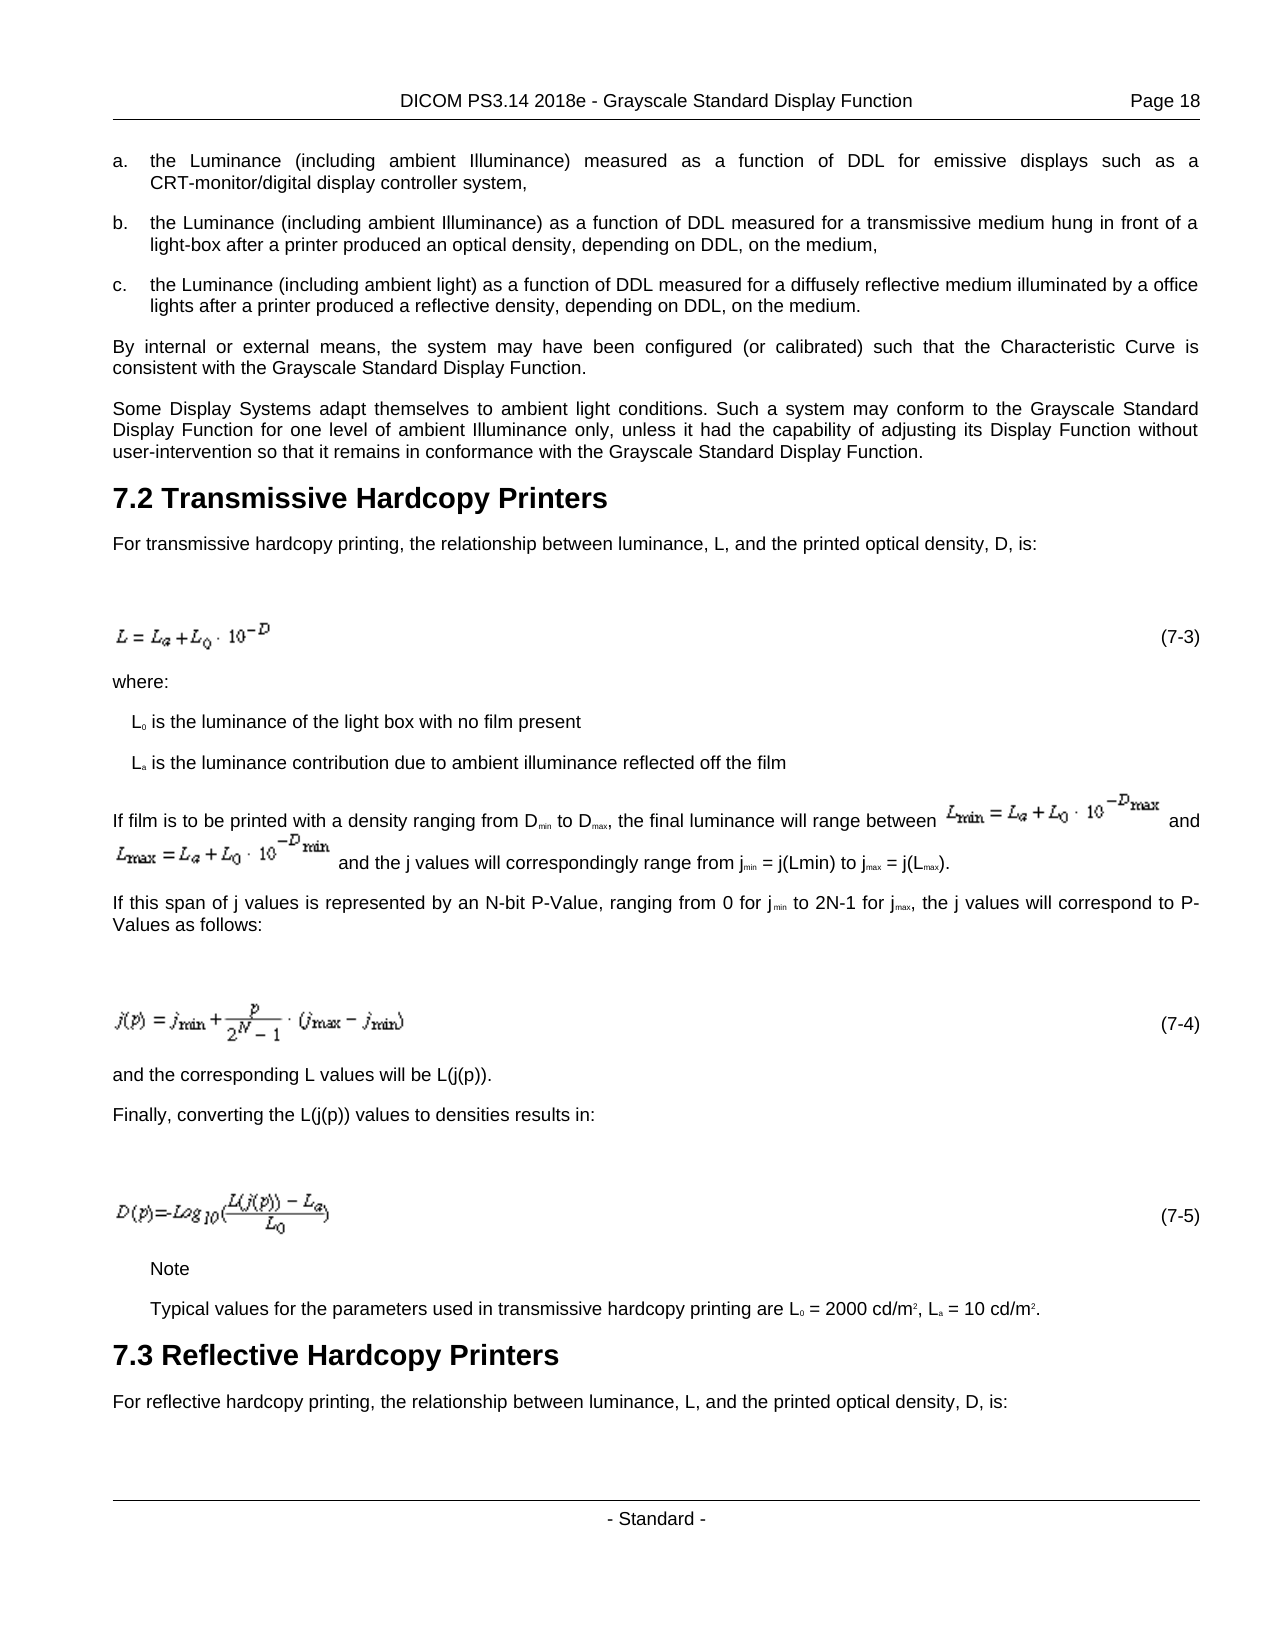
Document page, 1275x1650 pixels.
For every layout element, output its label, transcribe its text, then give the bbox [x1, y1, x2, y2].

text If film is to be printed with a density ranging from Dmin to Dmax, the final luminance will range between and and the j values will correspondingly range from jmin = j(Lmin) to jmax = j(Lmax). [112, 792, 1200, 873]
text La is the luminance contribution due to ambient illuminance reflected off the film [131, 752, 1200, 773]
table_header (7-5) [1132, 1192, 1200, 1239]
text Typical values for the parameters used in transmissive hardcopy printing are L0 = 2000 cd/m2, La = 10 cd/m2. [150, 1298, 1162, 1319]
list the Luminance (including ambient Illuminance) measured as a function of DDL for emissive displays such as a CRT-monitor/digital display controller system, [112, 150, 1200, 193]
picture [112, 1192, 335, 1239]
text Note [150, 1258, 1162, 1279]
text L0 is the luminance of the light box with no film present [131, 711, 1200, 733]
table_header [275, 621, 1132, 652]
text 7.2 Transmissive Hardcopy Printers [112, 481, 1200, 514]
table_header (7-3) [1132, 621, 1200, 652]
text Finally, converting the L(j(p)) values to densities results in: [112, 1104, 1200, 1126]
table_header [408, 1001, 1132, 1045]
picture [942, 792, 1163, 828]
text and the corresponding L values will be L(j(p)). [112, 1064, 1200, 1085]
picture [112, 621, 275, 653]
text 7.3 Reflective Hardcopy Printers [112, 1338, 1200, 1372]
text If this span of j values is represented by an N-bit P-Value, ranging from 0 for jmin to 2N-1 for jmax, the j values will correspond to P-Values as follows: [112, 892, 1200, 935]
list the Luminance (including ambient light) as a function of DDL measured for a diffusely reflective medium illuminated by a office lights after a printer produced a reflective density, depending on DDL, on the medium. [112, 274, 1200, 317]
picture [112, 831, 333, 870]
table_header [335, 1192, 1132, 1239]
table_header (7-4) [1132, 1001, 1200, 1045]
text Some Display Systems adapt themselves to ambient light conditions. Such a system may conform to the Grayscale Standard Display Function for one level of ambient Illuminance only, unless it had the capability of adjusting its Display Function without user-intervention so that it remains in conformance with the Grayscale Standard Display Function. [112, 397, 1200, 462]
list the Luminance (including ambient Illuminance) as a function of DDL measured for a transmissive medium hung in front of a light-box after a printer produced an optical density, depending on DDL, on the medium, [112, 212, 1200, 255]
text For reflective hardcopy printing, the relationship between luminance, L, and the printed optical density, D, is: [112, 1391, 1200, 1412]
text For transmissive hardcopy printing, the relationship between luminance, L, and the printed optical density, D, is: [112, 533, 1200, 555]
text By internal or external means, the system may have been configured (or calibrated) such that the Characteristic Curve is consistent with the Grayscale Standard Display Function. [112, 336, 1200, 379]
picture [112, 1001, 408, 1046]
text where: [112, 671, 1200, 693]
